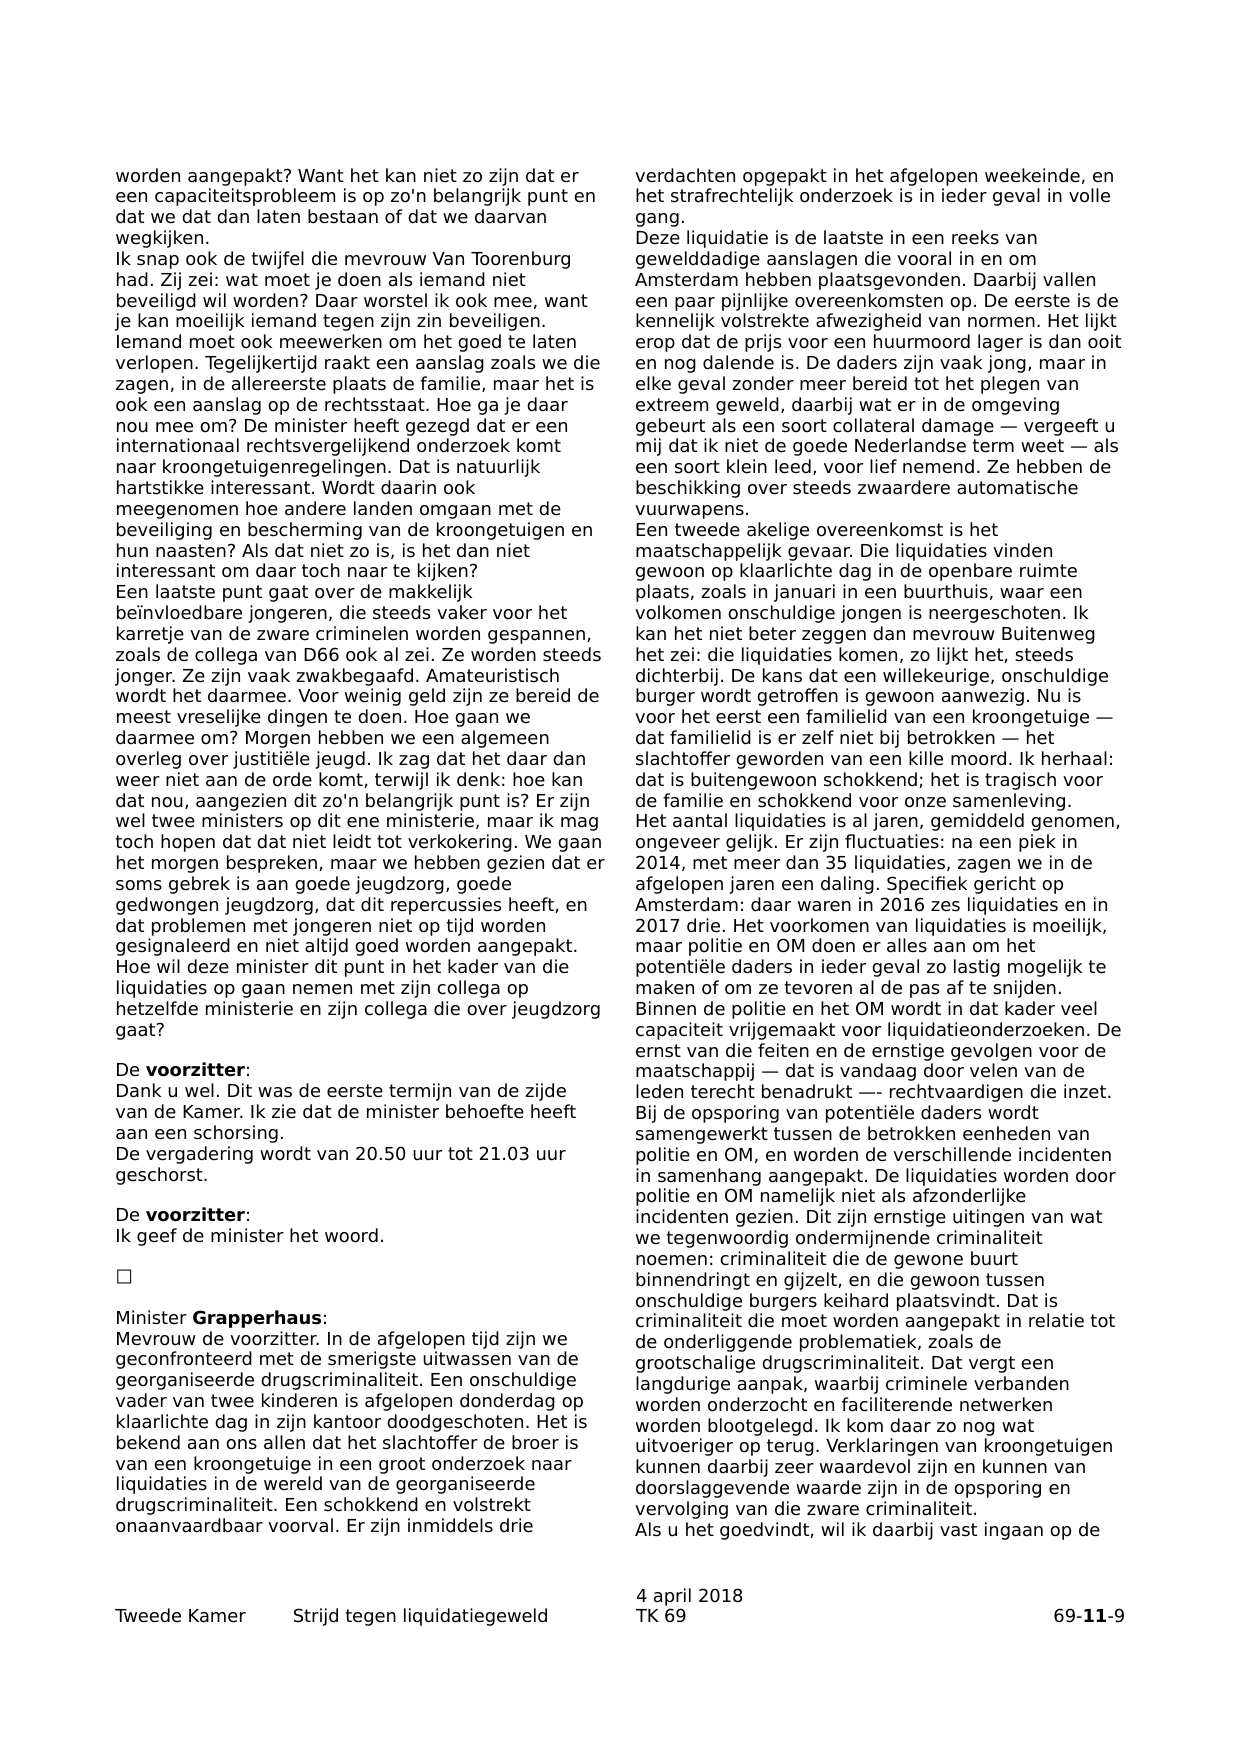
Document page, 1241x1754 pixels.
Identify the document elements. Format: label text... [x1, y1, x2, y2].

text Ik snap ook de twijfel die mevrouw Van Toorenburg had. Zij zei: wat moet je doen als iemand niet beveiligd wil worden? Daar worstel ik ook mee, want je kan moeilijk iemand tegen zijn zin beveiligen. Iemand moet ook meewerken om het goed te laten verlopen. Tegelijkertijd raakt een aanslag zoals we die zagen, in de allereerste plaats de familie, maar het is ook een aanslag op de rechtsstaat. Hoe ga je daar nou mee om? De minister heeft gezegd dat er een internationaal rechtsvergelijkend onderzoek komt naar kroongetuigenregelingen. Dat is natuurlijk hartstikke interessant. Wordt daarin ook meegenomen hoe andere landen omgaan met de beveiliging en bescherming van de kroongetuigen en hun naasten? Als dat niet zo is, is het dan niet interessant om daar toch naar te kijken? [115, 249, 605, 582]
text De voorzitter: [115, 1060, 605, 1081]
text Een tweede akelige overeenkomst is het maatschappelijk gevaar. Die liquidaties vinden gewoon op klaarlichte dag in de openbare ruimte plaats, zoals in januari in een buurthuis, waar een volkomen onschuldige jongen is neergeschoten. Ik kan het niet beter zeggen dan mevrouw Buitenweg het zei: die liquidaties komen, zo lijkt het, steeds dichterbij. De kans dat een willekeurige, onschuldige burger wordt getroffen is gewoon aanwezig. Nu is voor het eerst een familielid van een kroongetuige — dat familielid is er zelf niet bij betrokken — het slachtoffer geworden van een kille moord. Ik herhaal: dat is buitengewoon schokkend; het is tragisch voor de familie en schokkend voor onze samenleving. [635, 519, 1125, 811]
text worden aangepakt? Want het kan niet zo zijn dat er een capaciteitsprobleem is op zo'n belangrijk punt en dat we dat dan laten bestaan of dat we daarvan wegkijken. [115, 165, 605, 249]
text De voorzitter: [115, 1205, 605, 1226]
text Minister Grapperhaus: [115, 1307, 605, 1328]
text Bij de opsporing van potentiële daders wordt samengewerkt tussen de betrokken eenheden van politie en OM, en worden de verschillende incidenten in samenhang aangepakt. De liquidaties worden door politie en OM namelijk niet als afzonderlijke incidenten gezien. Dit zijn ernstige uitingen van wat we tegenwoordig ondermijnende criminaliteit noemen: criminaliteit die de gewone buurt binnendringt en gijzelt, en die gewoon tussen onschuldige burgers keihard plaatsvindt. Dat is criminaliteit die moet worden aangepakt in relatie tot de onderliggende problematiek, zoals de grootschalige drugscriminaliteit. Dat vergt een langdurige aanpak, waarbij criminele verbanden worden onderzocht en faciliterende netwerken worden blootgelegd. Ik kom daar zo nog wat uitvoeriger op terug. Verklaringen van kroongetuigen kunnen daarbij zeer waardevol zijn en kunnen van doorslaggevende waarde zijn in de opsporing en vervolging van die zware criminaliteit. [635, 1103, 1125, 1519]
text De vergadering wordt van 20.50 uur tot 21.03 uur geschorst. [115, 1143, 605, 1185]
text Als u het goedvindt, wil ik daarbij vast ingaan op de [635, 1519, 1125, 1540]
text ⬜ [115, 1267, 605, 1287]
text Deze liquidatie is de laatste in een reeks van gewelddadige aanslagen die vooral in en om Amsterdam hebben plaatsgevonden. Daarbij vallen een paar pijnlijke overeenkomsten op. De eerste is de kennelijk volstrekte afwezigheid van normen. Het lijkt erop dat de prijs voor een huurmoord lager is dan ooit en nog dalende is. De daders zijn vaak jong, maar in elke geval zonder meer bereid tot het plegen van extreem geweld, daarbij wat er in de omgeving gebeurt als een soort collateral damage — vergeeft u mij dat ik niet de goede Nederlandse term weet — als een soort klein leed, voor lief nemend. Ze hebben de beschikking over steeds zwaardere automatische vuurwapens. [635, 228, 1125, 519]
text Dank u wel. Dit was de eerste termijn van de zijde van de Kamer. Ik zie dat de minister behoefte heeft aan een schorsing. [115, 1081, 605, 1143]
text Mevrouw de voorzitter. In de afgelopen tijd zijn we geconfronteerd met de smerigste uitwassen van de georganiseerde drugscriminaliteit. Een onschuldige vader van twee kinderen is afgelopen donderdag op klaarlichte dag in zijn kantoor doodgeschoten. Het is bekend aan ons allen dat het slachtoffer de broer is van een kroongetuige in een groot onderzoek naar liquidaties in de wereld van de georganiseerde drugscriminaliteit. Een schokkend en volstrekt onaanvaardbaar voorval. Er zijn inmiddels drie [115, 1328, 605, 1537]
text Het aantal liquidaties is al jaren, gemiddeld genomen, ongeveer gelijk. Er zijn fluctuaties: na een piek in 2014, met meer dan 35 liquidaties, zagen we in de afgelopen jaren een daling. Specifiek gericht op Amsterdam: daar waren in 2016 zes liquidaties en in 2017 drie. Het voorkomen van liquidaties is moeilijk, maar politie en OM doen er alles aan om het potentiële daders in ieder geval zo lastig mogelijk te maken of om ze tevoren al de pas af te snijden. Binnen de politie en het OM wordt in dat kader veel capaciteit vrijgemaakt voor liquidatieonderzoeken. De ernst van die feiten en de ernstige gevolgen voor de maatschappij — dat is vandaag door velen van de leden terecht benadrukt —- rechtvaardigen die inzet. [635, 811, 1125, 1103]
text verdachten opgepakt in het afgelopen weekeinde, en het strafrechtelijk onderzoek is in ieder geval in volle gang. [635, 165, 1125, 228]
text Ik geef de minister het woord. [115, 1226, 605, 1247]
text Een laatste punt gaat over de makkelijk beïnvloedbare jongeren, die steeds vaker voor het karretje van de zware criminelen worden gespannen, zoals de collega van D66 ook al zei. Ze worden steeds jonger. Ze zijn vaak zwakbegaafd. Amateuristisch wordt het daarmee. Voor weinig geld zijn ze bereid de meest vreselijke dingen te doen. Hoe gaan we daarmee om? Morgen hebben we een algemeen overleg over justitiële jeugd. Ik zag dat het daar dan weer niet aan de orde komt, terwijl ik denk: hoe kan dat nou, aangezien dit zo'n belangrijk punt is? Er zijn wel twee ministers op dit ene ministerie, maar ik mag toch hopen dat dat niet leidt tot verkokering. We gaan het morgen bespreken, maar we hebben gezien dat er soms gebrek is aan goede jeugdzorg, goede gedwongen jeugdzorg, dat dit repercussies heeft, en dat problemen met jongeren niet op tijd worden gesignaleerd en niet altijd goed worden aangepakt. Hoe wil deze minister dit punt in het kader van die liquidaties op gaan nemen met zijn collega op hetzelfde ministerie en zijn collega die over jeugdzorg gaat? [115, 582, 605, 1040]
